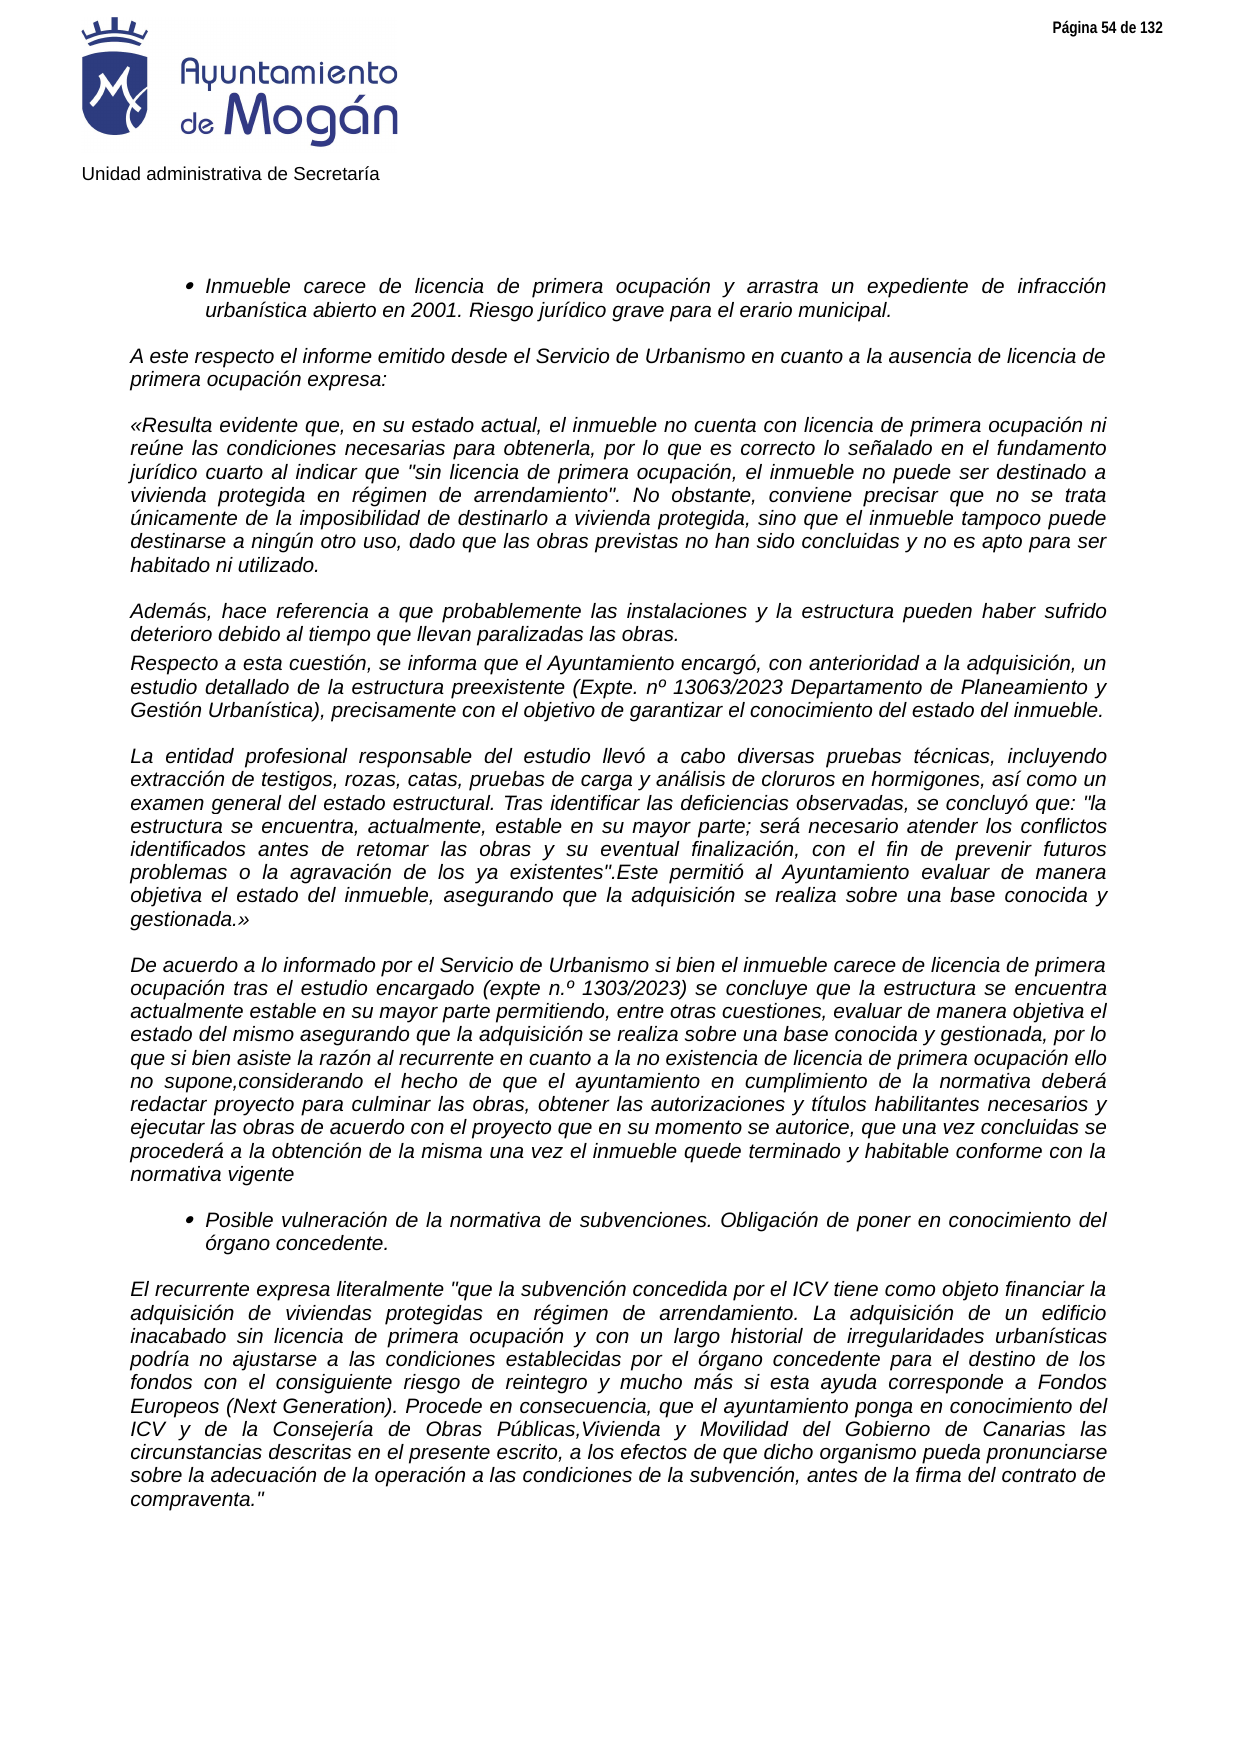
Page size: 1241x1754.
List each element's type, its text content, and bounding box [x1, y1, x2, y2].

list Inmueble carece de licencia de primera ocupación y arrastra un expediente de infracción urbanística abierto en 2001. Riesgo jurídico grave para el erario municipal. [184, 275, 1110, 321]
picture [81, 17, 398, 153]
text De acuerdo a lo informado por el Servicio de Urbanismo si bien el inmueble carece de licencia de primera ocupación tras el estudio encargado (expte n.º 1303/2023) se concluye que la estructura se encuentra actualmente estable en su mayor parte permitiendo, entre otras cuestiones, evaluar de manera objetiva el estado del mismo asegurando que la adquisición se realiza sobre una base conocida y gestionada, por lo que si bien asiste la razón al recurrente en cuanto a la no existencia de licencia de primera ocupación ello no supone,considerando el hecho de que el ayuntamiento en cumplimiento de la normativa deberá redactar proyecto para culminar las obras, obtener las autorizaciones y títulos habilitantes necesarios y ejecutar las obras de acuerdo con el proyecto que en su momento se autorice, que una vez concluidas se procederá a la obtención de la misma una vez el inmueble quede terminado y habitable conforme con la normativa vigente [130, 953, 1110, 1186]
list Posible vulneración de la normativa de subvenciones. Obligación de poner en conocimiento del órgano concedente. [184, 1208, 1110, 1255]
text Además, hace referencia a que probablemente las instalaciones y la estructura pueden haber sufrido deterioro debido al tiempo que llevan paralizadas las obras. [130, 599, 1110, 646]
text El recurrente expresa literalmente "que la subvención concedida por el ICV tiene como objeto financiar la adquisición de viviendas protegidas en régimen de arrendamiento. La adquisición de un edificio inacabado sin licencia de primera ocupación y con un largo historial de irregularidades urbanísticas podría no ajustarse a las condiciones establecidas por el órgano concedente para el destino de los fondos con el consiguiente riesgo de reintegro y mucho más si esta ayuda corresponde a Fondos Europeos (Next Generation). Procede en consecuencia, que el ayuntamiento ponga en conocimiento del ICV y de la Consejería de Obras Públicas,Vivienda y Movilidad del Gobierno de Canarias las circunstancias descritas en el presente escrito, a los efectos de que dicho organismo pueda pronunciarse sobre la adecuación de la operación a las condiciones de la subvención, antes de la firma del contrato de compraventa." [130, 1278, 1110, 1510]
text «Resulta evidente que, en su estado actual, el inmueble no cuenta con licencia de primera ocupación ni reúne las condiciones necesarias para obtenerla, por lo que es correcto lo señalado en el fundamento jurídico cuarto al indicar que "sin licencia de primera ocupación, el inmueble no puede ser destinado a vivienda protegida en régimen de arrendamiento". No obstante, conviene precisar que no se trata únicamente de la imposibilidad de destinarlo a vivienda protegida, sino que el inmueble tampoco puede destinarse a ningún otro uso, dado que las obras previstas no han sido concluidas y no es apto para ser habitado ni utilizado. [130, 414, 1110, 576]
text La entidad profesional responsable del estudio llevó a cabo diversas pruebas técnicas, incluyendo extracción de testigos, rozas, catas, pruebas de carga y análisis de cloruros en hormigones, así como un examen general del estado estructural. Tras identificar las deficiencias observadas, se concluyó que: "la estructura se encuentra, actualmente, estable en su mayor parte; será necesario atender los conflictos identificados antes de retomar las obras y su eventual finalización, con el fin de prevenir futuros problemas o la agravación de los ya existentes".Este permitió al Ayuntamiento evaluar de manera objetiva el estado del inmueble, asegurando que la adquisición se realiza sobre una base conocida y gestionada.» [130, 744, 1110, 930]
text Respecto a esta cuestión, se informa que el Ayuntamiento encargó, con anterioridad a la adquisición, un estudio detallado de la estructura preexistente (Expte. nº 13063/2023 Departamento de Planeamiento y Gestión Urbanística), precisamente con el objetivo de garantizar el conocimiento del estado del inmueble. [130, 652, 1110, 722]
text A este respecto el informe emitido desde el Servicio de Urbanismo en cuanto a la ausencia de licencia de primera ocupación expresa: [130, 344, 1110, 391]
